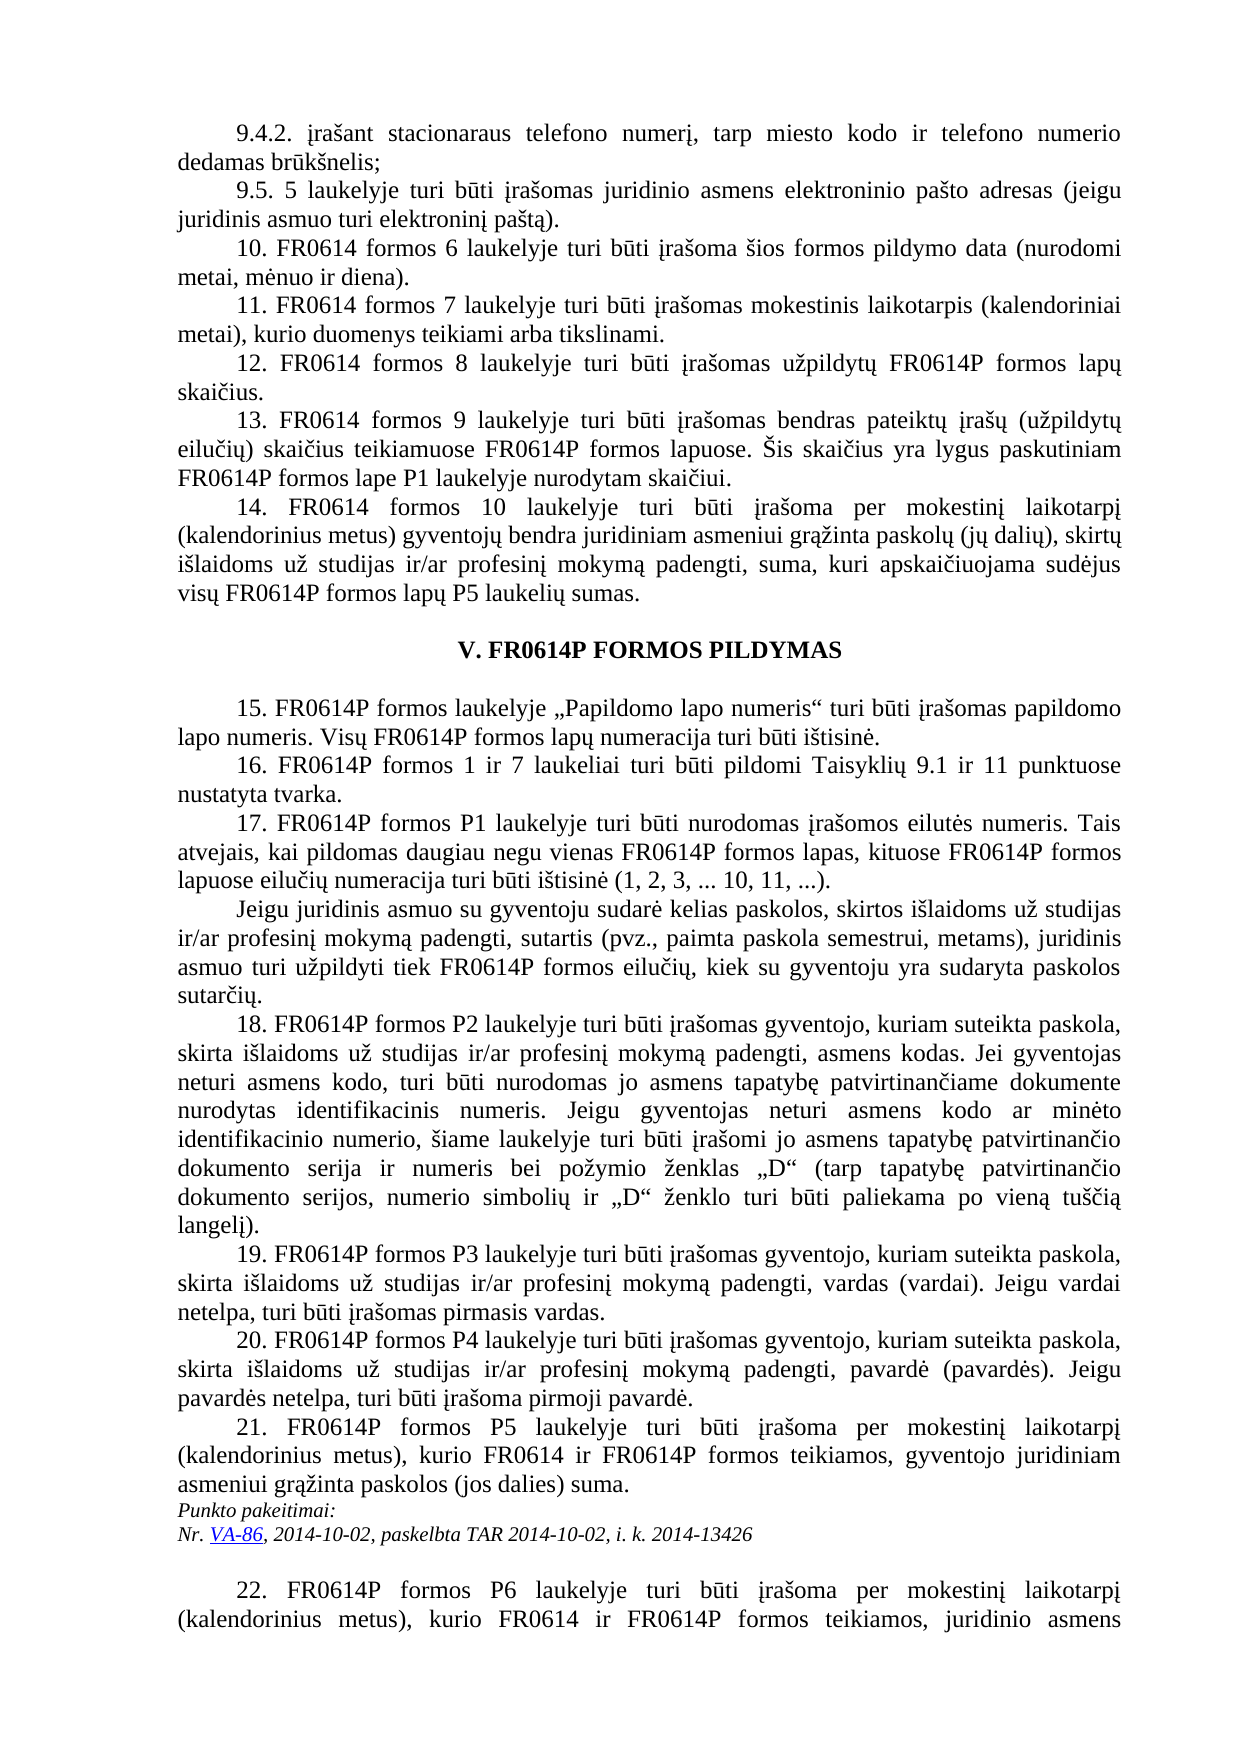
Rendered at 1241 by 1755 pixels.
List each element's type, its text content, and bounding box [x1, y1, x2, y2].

text 18. FR0614P formos P2 laukelyje turi būti įrašomas gyventojo, kuriam suteikta paskola, skirta išlaidoms už studijas ir/ar profesinį mokymą padengti, asmens kodas. Jei gyventojas neturi asmens kodo, turi būti nurodomas jo asmens tapatybę patvirtinančiame dokumente nurodytas identifikacinis numeris. Jeigu gyventojas neturi asmens kodo ar minėto identifikacinio numerio, šiame laukelyje turi būti įrašomi jo asmens tapatybę patvirtinančio dokumento serija ir numeris bei požymio ženklas „D“ (tarp tapatybę patvirtinančio dokumento serijos, numerio simbolių ir „D“ ženklo turi būti paliekama po vieną tuščią langelį). [177, 1009, 1122, 1239]
text 15. FR0614P formos laukelyje „Papildomo lapo numeris“ turi būti įrašomas papildomo lapo numeris. Visų FR0614P formos lapų numeracija turi būti ištisinė. [177, 693, 1122, 751]
text 10. FR0614 formos 6 laukelyje turi būti įrašoma šios formos pildymo data (nurodomi metai, mėnuo ir diena). [177, 233, 1122, 291]
text 9.4.2. įrašant stacionaraus telefono numerį, tarp miesto kodo ir telefono numerio dedamas brūkšnelis; [177, 118, 1122, 176]
text 20. FR0614P formos P4 laukelyje turi būti įrašomas gyventojo, kuriam suteikta paskola, skirta išlaidoms už studijas ir/ar profesinį mokymą padengti, pavardė (pavardės). Jeigu pavardės netelpa, turi būti įrašoma pirmoji pavardė. [177, 1326, 1122, 1412]
text V. FR0614P FORMOS PILDYMAS [177, 636, 1122, 664]
text 14. FR0614 formos 10 laukelyje turi būti įrašoma per mokestinį laikotarpį (kalendorinius metus) gyventojų bendra juridiniam asmeniui grąžinta paskolų (jų dalių), skirtų išlaidoms už studijas ir/ar profesinį mokymą padengti, suma, kuri apskaičiuojama sudėjus visų FR0614P formos lapų P5 laukelių sumas. [177, 492, 1122, 607]
text 17. FR0614P formos P1 laukelyje turi būti nurodomas įrašomos eilutės numeris. Tais atvejais, kai pildomas daugiau negu vienas FR0614P formos lapas, kituose FR0614P formos lapuose eilučių numeracija turi būti ištisinė (1, 2, 3, ... 10, 11, ...). [177, 808, 1122, 894]
text 16. FR0614P formos 1 ir 7 laukeliai turi būti pildomi Taisyklių 9.1 ir 11 punktuose nustatyta tvarka. [177, 751, 1122, 808]
text 22. FR0614P formos P6 laukelyje turi būti įrašoma per mokestinį laikotarpį (kalendorinius metus), kurio FR0614 ir FR0614P formos teikiamos, juridinio asmens [177, 1575, 1122, 1632]
text 13. FR0614 formos 9 laukelyje turi būti įrašomas bendras pateiktų įrašų (užpildytų eilučių) skaičius teikiamuose FR0614P formos lapuose. Šis skaičius yra lygus paskutiniam FR0614P formos lape P1 laukelyje nurodytam skaičiui. [177, 406, 1122, 492]
text 9.5. 5 laukelyje turi būti įrašomas juridinio asmens elektroninio pašto adresas (jeigu juridinis asmuo turi elektroninį paštą). [177, 176, 1122, 233]
text 11. FR0614 formos 7 laukelyje turi būti įrašomas mokestinis laikotarpis (kalendoriniai metai), kurio duomenys teikiami arba tikslinami. [177, 291, 1122, 348]
text Nr. VA-86, 2014-10-02, paskelbta TAR 2014-10-02, i. k. 2014-13426 [177, 1522, 1122, 1546]
text 12. FR0614 formos 8 laukelyje turi būti įrašomas užpildytų FR0614P formos lapų skaičius. [177, 348, 1122, 406]
text Jeigu juridinis asmuo su gyventoju sudarė kelias paskolos, skirtos išlaidoms už studijas ir/ar profesinį mokymą padengti, sutartis (pvz., paimta paskola semestrui, metams), juridinis asmuo turi užpildyti tiek FR0614P formos eilučių, kiek su gyventoju yra sudaryta paskolos sutarčių. [177, 894, 1122, 1009]
text 19. FR0614P formos P3 laukelyje turi būti įrašomas gyventojo, kuriam suteikta paskola, skirta išlaidoms už studijas ir/ar profesinį mokymą padengti, vardas (vardai). Jeigu vardai netelpa, turi būti įrašomas pirmasis vardas. [177, 1239, 1122, 1326]
text 21. FR0614P formos P5 laukelyje turi būti įrašoma per mokestinį laikotarpį (kalendorinius metus), kurio FR0614 ir FR0614P formos teikiamos, gyventojo juridiniam asmeniui grąžinta paskolos (jos dalies) suma. [177, 1412, 1122, 1498]
text Punkto pakeitimai: [177, 1498, 1122, 1522]
